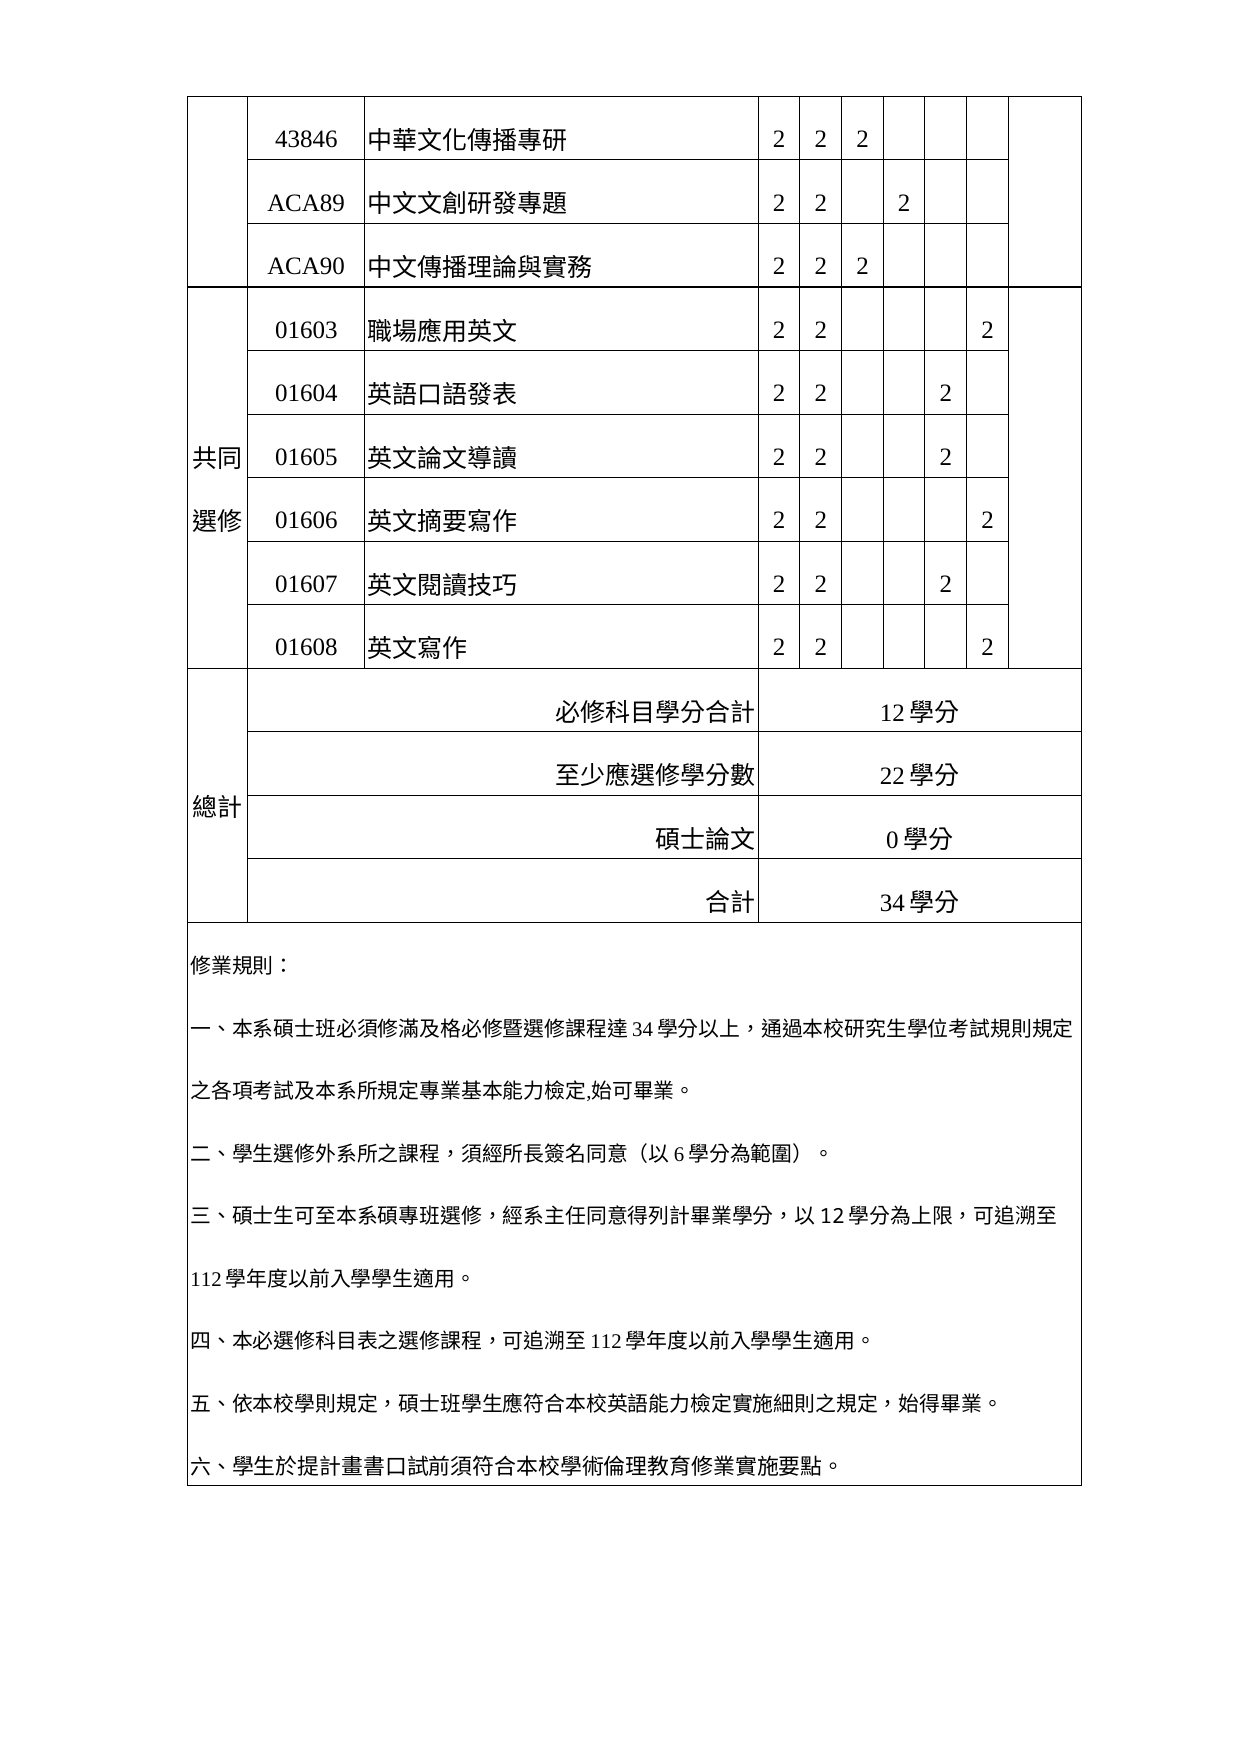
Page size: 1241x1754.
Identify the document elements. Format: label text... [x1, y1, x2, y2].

table_cell 01606 [248, 478, 364, 541]
table_cell 2 [759, 605, 799, 668]
table_cell [842, 351, 883, 413]
table_cell 01605 [248, 415, 364, 477]
table_cell [884, 224, 924, 286]
table_cell 總計 [188, 669, 247, 922]
table_cell [1009, 97, 1081, 286]
table_cell 2 [842, 224, 883, 286]
table_cell 01603 [248, 288, 364, 350]
table_cell [967, 351, 1008, 413]
table_cell 英文寫作 [365, 605, 758, 668]
table_cell 2 [800, 160, 841, 223]
table_cell 2 [800, 605, 841, 668]
table_cell 修業規則： 一、本系碩士班必須修滿及格必修暨選修課程達34學分以上，通過本校研究生學位考試規則規定之各項考試及本系所規定專業基本能力檢定,始可畢業。 二、學生選修外系所之課程，須經所長簽名同意（以6學分為範圍）。 三、碩士生可至本系碩專班選修，經系主任同意得列計畢業學分，以12學分為上限，可追溯至112學年度以前入學學生適用。 四、本必選修科目表之選修課程，可追溯至112學年度以前入學學生適用。 五、依本校學則規定，碩士班學生應符合本校英語能力檢定實施細則之規定，始得畢業。 六、學生於提計畫書口試前須符合本校學術倫理教育修業實施要點。 [188, 923, 1081, 1485]
table_cell [884, 288, 924, 350]
table_cell [967, 415, 1008, 477]
table_cell 2 [759, 478, 799, 541]
table_cell [967, 97, 1008, 159]
table_cell 2 [759, 224, 799, 286]
table_cell [925, 478, 966, 541]
table_cell [925, 160, 966, 223]
table_cell 12學分 [759, 669, 1081, 731]
table_cell 合計 [248, 859, 758, 922]
table_cell 2 [967, 288, 1008, 350]
table_cell 2 [759, 542, 799, 604]
table_cell 2 [759, 351, 799, 413]
table_cell 必修科目學分合計 [248, 669, 758, 731]
table_cell 2 [759, 160, 799, 223]
table_cell 2 [800, 415, 841, 477]
table_cell 中華文化傳播專研 [365, 97, 758, 159]
table_cell [842, 478, 883, 541]
table_cell 中文傳播理論與實務 [365, 224, 758, 286]
table_cell [884, 478, 924, 541]
table_cell [842, 605, 883, 668]
table_cell [842, 288, 883, 350]
table_cell 英文論文導讀 [365, 415, 758, 477]
table_cell 2 [759, 415, 799, 477]
table_cell 中文文創研發專題 [365, 160, 758, 223]
table_cell 共同選修 [188, 288, 247, 668]
table_cell 2 [967, 478, 1008, 541]
table_cell ACA90 [248, 224, 364, 286]
table_cell [925, 97, 966, 159]
table_cell 2 [759, 288, 799, 350]
table_cell ACA89 [248, 160, 364, 223]
table_cell 2 [800, 478, 841, 541]
table_cell 01608 [248, 605, 364, 668]
table_cell 01604 [248, 351, 364, 413]
table_cell [884, 542, 924, 604]
table_cell 2 [800, 224, 841, 286]
table_cell [967, 160, 1008, 223]
table_cell 2 [759, 97, 799, 159]
table_cell [884, 605, 924, 668]
table_cell 2 [842, 97, 883, 159]
table_cell 英文閱讀技巧 [365, 542, 758, 604]
table_cell [925, 224, 966, 286]
table_cell [884, 415, 924, 477]
table_cell 2 [800, 97, 841, 159]
table_cell 碩士論文 [248, 796, 758, 858]
table_cell 2 [925, 542, 966, 604]
table_cell 2 [884, 160, 924, 223]
table_cell 2 [967, 605, 1008, 668]
table_cell 2 [800, 351, 841, 413]
table_cell 2 [800, 288, 841, 350]
table_cell 0學分 [759, 796, 1081, 858]
table_cell [842, 160, 883, 223]
table_cell 2 [925, 351, 966, 413]
table_cell [925, 288, 966, 350]
table_cell 34學分 [759, 859, 1081, 922]
table_cell 至少應選修學分數 [248, 732, 758, 795]
table_cell 43846 [248, 97, 364, 159]
table_cell [967, 542, 1008, 604]
table_cell [1009, 288, 1081, 668]
table_cell 22學分 [759, 732, 1081, 795]
table_cell 職場應用英文 [365, 288, 758, 350]
table_cell 2 [925, 415, 966, 477]
table_cell 2 [800, 542, 841, 604]
table_cell [967, 224, 1008, 286]
table_cell [842, 415, 883, 477]
table_cell 01607 [248, 542, 364, 604]
table_cell [925, 605, 966, 668]
table_cell [842, 542, 883, 604]
table_cell [884, 351, 924, 413]
table_cell [884, 97, 924, 159]
table_cell 英文摘要寫作 [365, 478, 758, 541]
table_cell 英語口語發表 [365, 351, 758, 413]
table_cell [188, 97, 247, 286]
